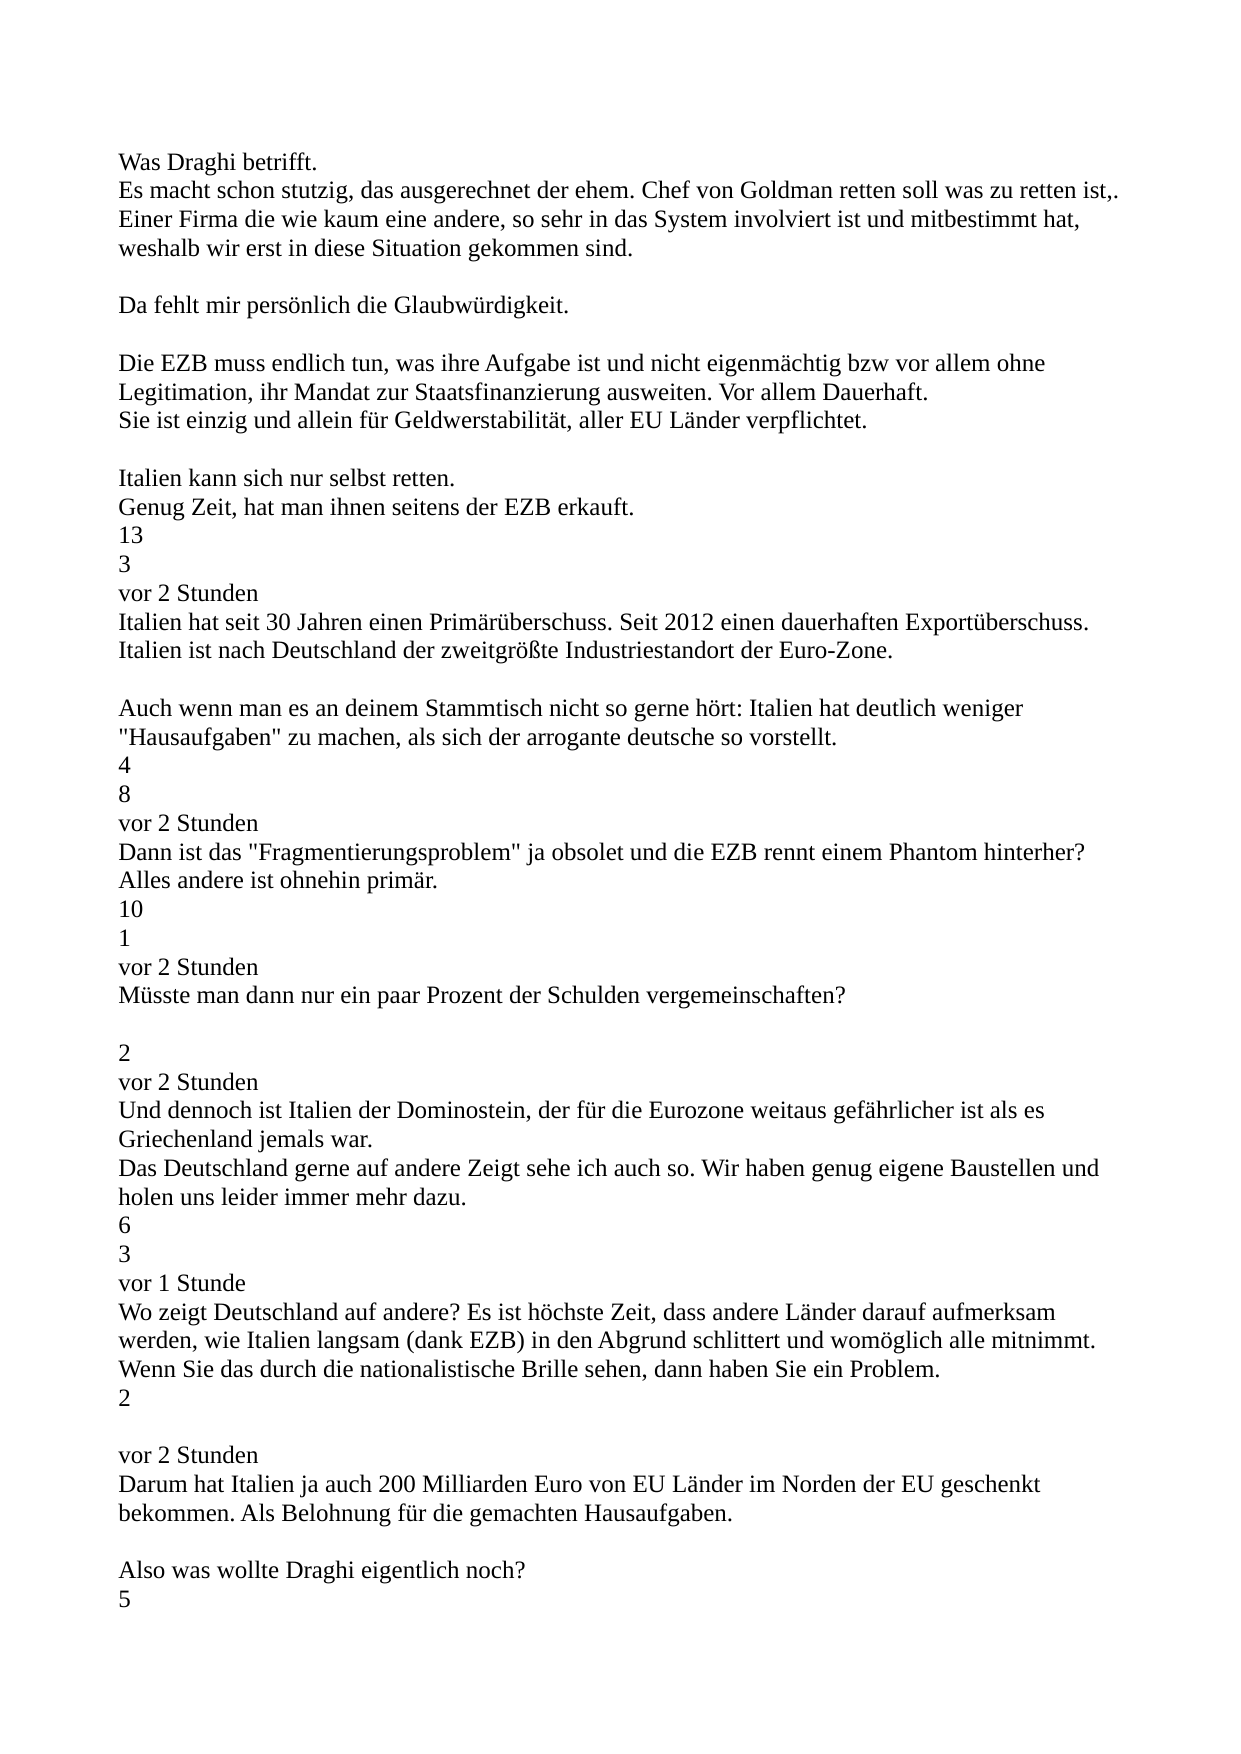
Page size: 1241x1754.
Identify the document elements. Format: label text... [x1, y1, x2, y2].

text vor 2 Stunden [118, 952, 1122, 981]
text Dann ist das "Fragmentierungsproblem" ja obsolet und die EZB rennt einem Phantom hinterher? Alles andere ist ohnehin primär. [118, 837, 1122, 894]
text Das Deutschland gerne auf andere Zeigt sehe ich auch so. Wir haben genug eigene Baustellen und holen uns leider immer mehr dazu. [118, 1153, 1122, 1211]
text 13 [118, 521, 1122, 549]
text vor 1 Stunde [118, 1268, 1122, 1297]
text Da fehlt mir persönlich die Glaubwürdigkeit. [118, 291, 1122, 319]
text Und dennoch ist Italien der Dominostein, der für die Eurozone weitaus gefährlicher ist als es Griechenland jemals war. [118, 1096, 1122, 1153]
text Was Draghi betrifft. [118, 147, 1122, 176]
text Genug Zeit, hat man ihnen seitens der EZB erkauft. [118, 492, 1122, 521]
text 2 [118, 1038, 1122, 1067]
text Wo zeigt Deutschland auf andere? Es ist höchste Zeit, dass andere Länder darauf aufmerksam werden, wie Italien langsam (dank EZB) in den Abgrund schlittert und womöglich alle mitnimmt. Wenn Sie das durch die nationalistische Brille sehen, dann haben Sie ein Problem. [118, 1297, 1122, 1383]
text 4 [118, 751, 1122, 779]
text 3 [118, 549, 1122, 578]
text Müsste man dann nur ein paar Prozent der Schulden vergemeinschaften? [118, 981, 1122, 1009]
text 6 [118, 1211, 1122, 1239]
text 2 [118, 1383, 1122, 1412]
text Einer Firma die wie kaum eine andere, so sehr in das System involviert ist und mitbestimmt hat, weshalb wir erst in diese Situation gekommen sind. [118, 204, 1122, 262]
text 8 [118, 779, 1122, 808]
text Also was wollte Draghi eigentlich noch? [118, 1556, 1122, 1584]
text 1 [118, 923, 1122, 952]
text vor 2 Stunden [118, 1441, 1122, 1469]
text vor 2 Stunden [118, 578, 1122, 607]
text vor 2 Stunden [118, 1067, 1122, 1096]
text 10 [118, 894, 1122, 923]
text Darum hat Italien ja auch 200 Milliarden Euro von EU Länder im Norden der EU geschenkt bekommen. Als Belohnung für die gemachten Hausaufgaben. [118, 1469, 1122, 1527]
text Italien hat seit 30 Jahren einen Primärüberschuss. Seit 2012 einen dauerhaften Exportüberschuss. Italien ist nach Deutschland der zweitgrößte Industriestandort der Euro-Zone. [118, 607, 1122, 664]
text Es macht schon stutzig, das ausgerechnet der ehem. Chef von Goldman retten soll was zu retten ist,. [118, 176, 1122, 204]
text Die EZB muss endlich tun, was ihre Aufgabe ist und nicht eigenmächtig bzw vor allem ohne Legitimation, ihr Mandat zur Staatsfinanzierung ausweiten. Vor allem Dauerhaft. [118, 348, 1122, 406]
text 5 [118, 1584, 1122, 1613]
text 3 [118, 1239, 1122, 1268]
text vor 2 Stunden [118, 808, 1122, 837]
text Italien kann sich nur selbst retten. [118, 463, 1122, 492]
text Sie ist einzig und allein für Geldwerstabilität, aller EU Länder verpflichtet. [118, 406, 1122, 434]
text Auch wenn man es an deinem Stammtisch nicht so gerne hört: Italien hat deutlich weniger "Hausaufgaben" zu machen, als sich der arrogante deutsche so vorstellt. [118, 693, 1122, 751]
